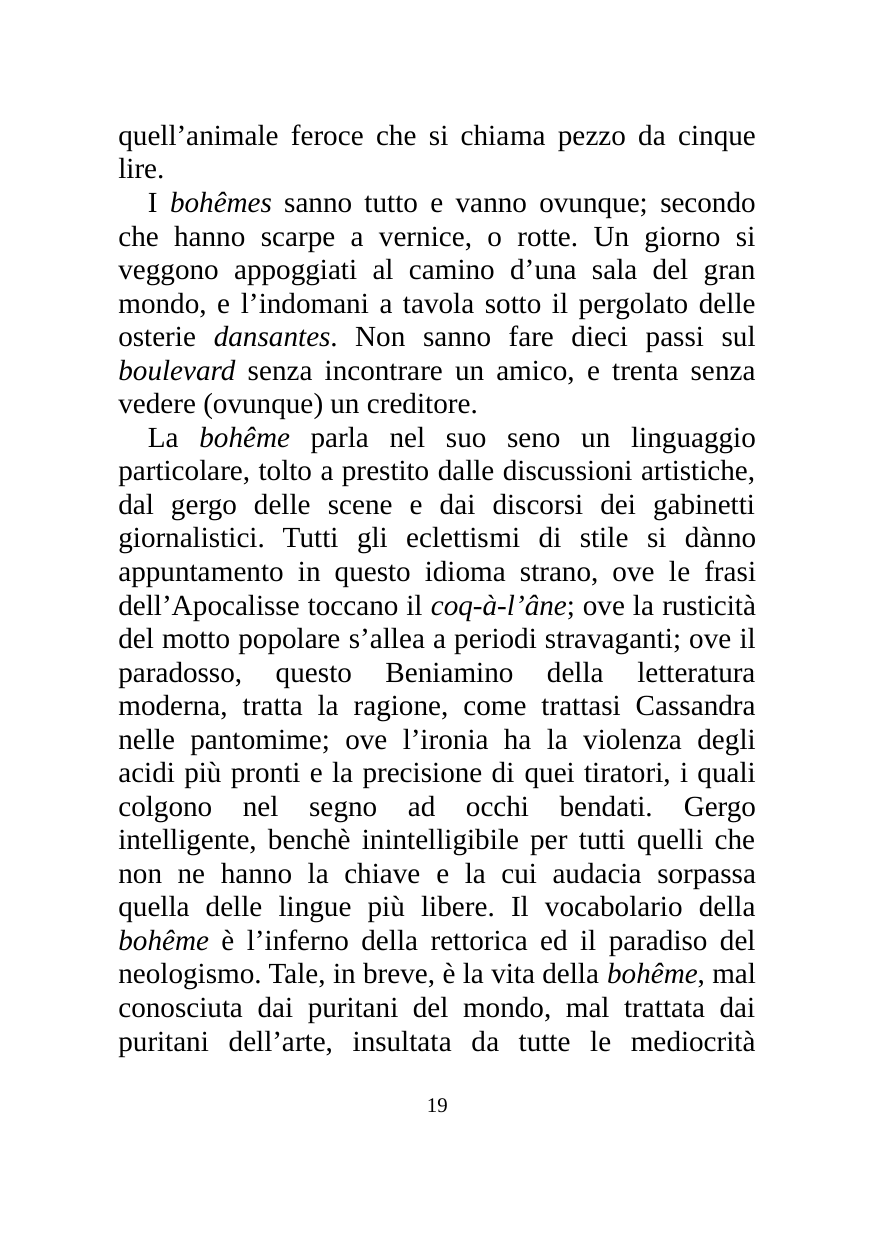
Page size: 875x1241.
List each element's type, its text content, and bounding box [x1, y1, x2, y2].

text La bohême parla nel suo seno un linguaggio particolare, tolto a prestito dalle discussioni artistiche, dal gergo delle scene e dai discorsi dei gabinetti giornalistici. Tutti gli eclettismi di stile si dànno appuntamento in questo idioma strano, ove le frasi dell’Apocalisse toccano il coq-à-l’âne; ove la rusticità del motto popolare s’allea a periodi stravaganti; ove il paradosso, questo Beniamino della letteratura moderna, tratta la ragione, come trattasi Cassandra nelle pantomime; ove l’ironia ha la violenza degli acidi più pronti e la precisione di quei tiratori, i quali colgono nel segno ad occhi bendati. Gergo intelligente, benchè inintelligibile per tutti quelli che non ne hanno la chiave e la cui audacia sorpassa quella delle lingue più libere. Il vocabolario della bohême è l’inferno della rettorica ed il paradiso del neologismo. Tale, in breve, è la vita della bohême, mal conosciuta dai puritani del mondo, mal trattata dai puritani dell’arte, insultata da tutte le mediocrità [118, 420, 756, 1057]
text quell’animale feroce che si chiama pezzo da cinque lire. [118, 118, 756, 185]
text I bohêmes sanno tutto e vanno ovunque; secondo che hanno scarpe a vernice, o rotte. Un giorno si veggono appoggiati al camino d’una sala del gran mondo, e l’indomani a tavola sotto il pergolato delle osterie dansantes. Non sanno fare dieci passi sul boulevard senza incontrare un amico, e trenta senza vedere (ovunque) un creditore. [118, 185, 756, 420]
